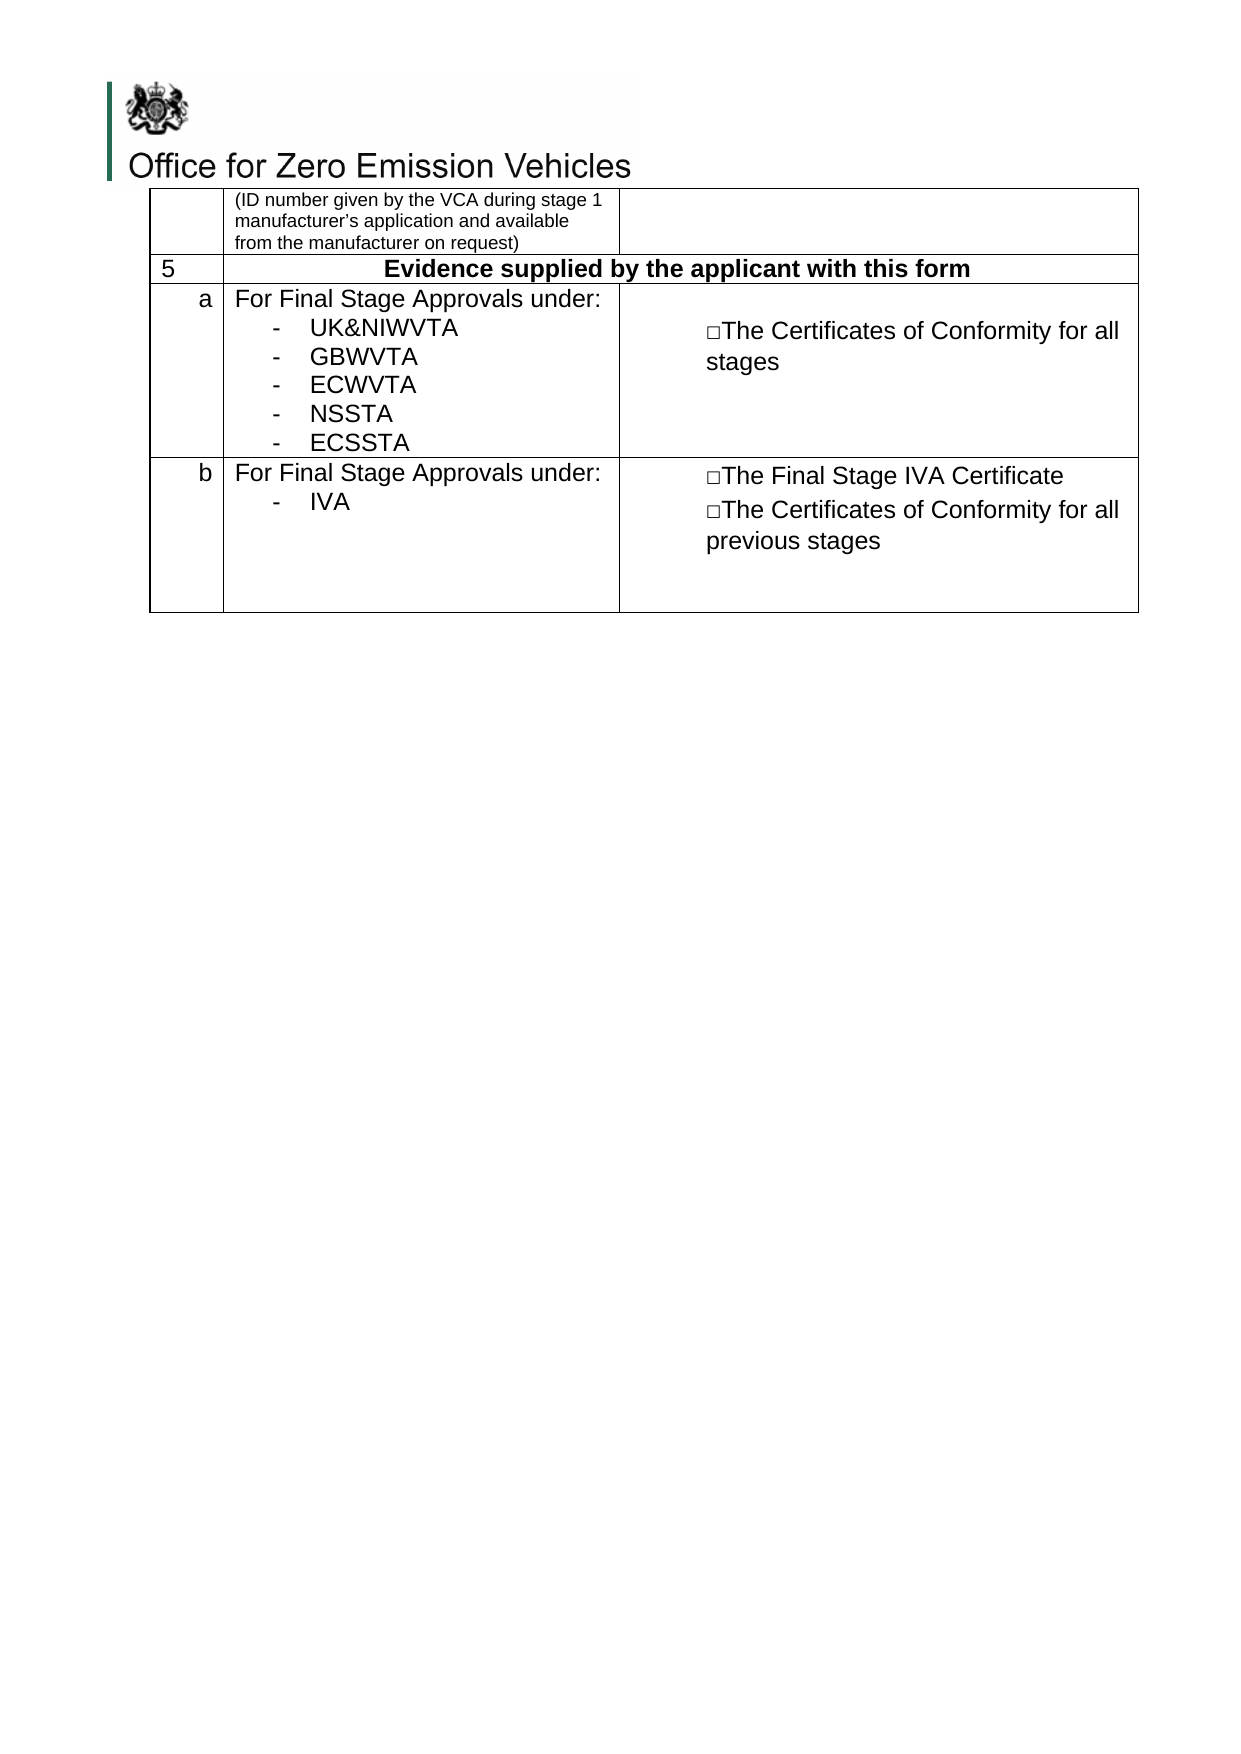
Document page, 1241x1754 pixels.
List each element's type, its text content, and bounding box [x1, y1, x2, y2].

table_cell ☐The Certificates of Conformity for all stages [620, 284, 1138, 457]
table_cell For Final Stage Approvals under: IVA [224, 458, 619, 612]
table_cell 5 [151, 255, 223, 283]
table_cell ☐The Final Stage IVA Certificate ☐The Certificates of Conformity for all previous stages [620, 458, 1138, 612]
table_cell Evidence supplied by the applicant with this form [224, 255, 1138, 283]
table_cell For Final Stage Approvals under: UK&NIWVTA GBWVTA ECWVTA NSSTA ECSSTA [224, 284, 619, 457]
table_cell (ID number given by the VCA during stage 1 manufacturer’s application and available from the manufacturer on request) [224, 189, 619, 253]
table_cell a [151, 284, 223, 457]
table_cell [620, 189, 1138, 253]
table_cell [151, 189, 223, 253]
table_cell b [151, 458, 223, 612]
